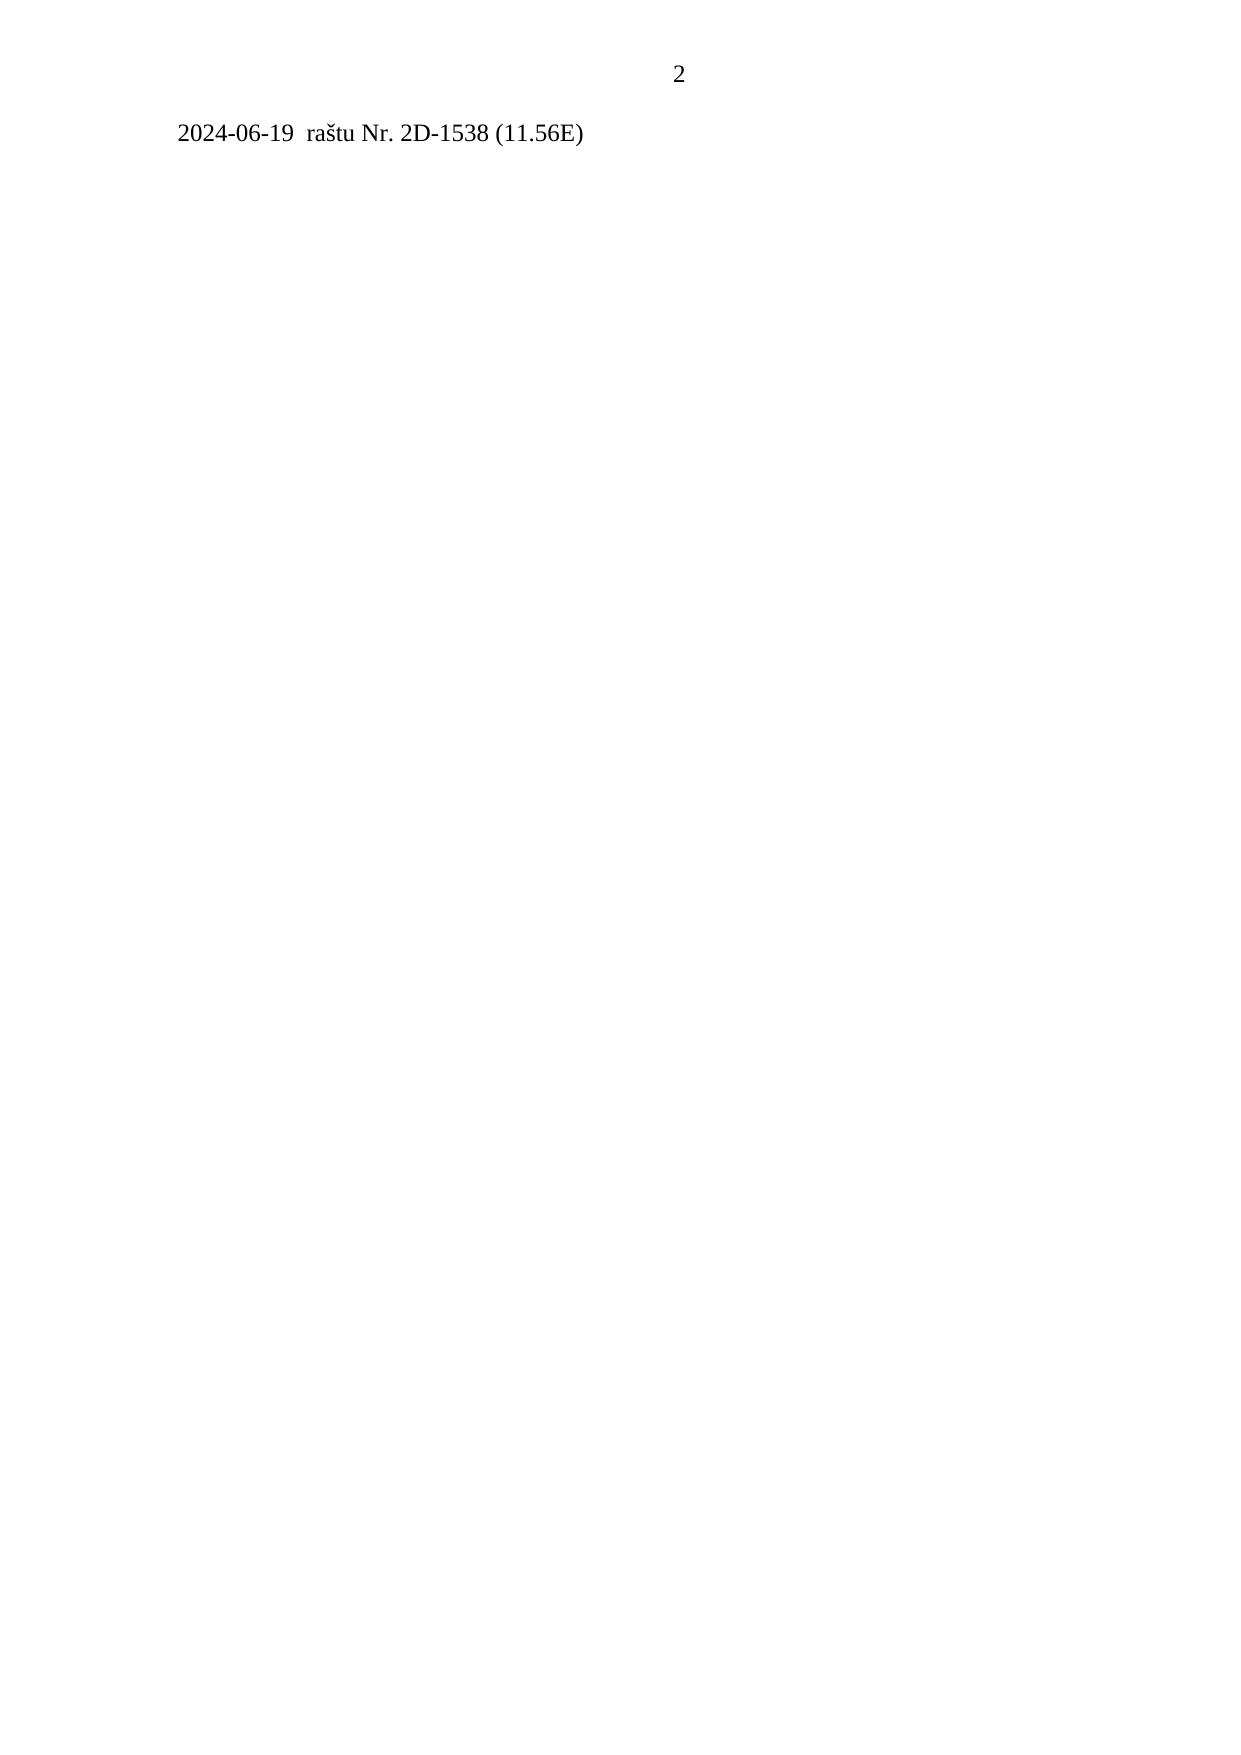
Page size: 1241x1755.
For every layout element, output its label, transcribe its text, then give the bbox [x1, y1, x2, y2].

text 2024-06-19 raštu Nr. 2D-1538 (11.56E) [177, 118, 1181, 147]
